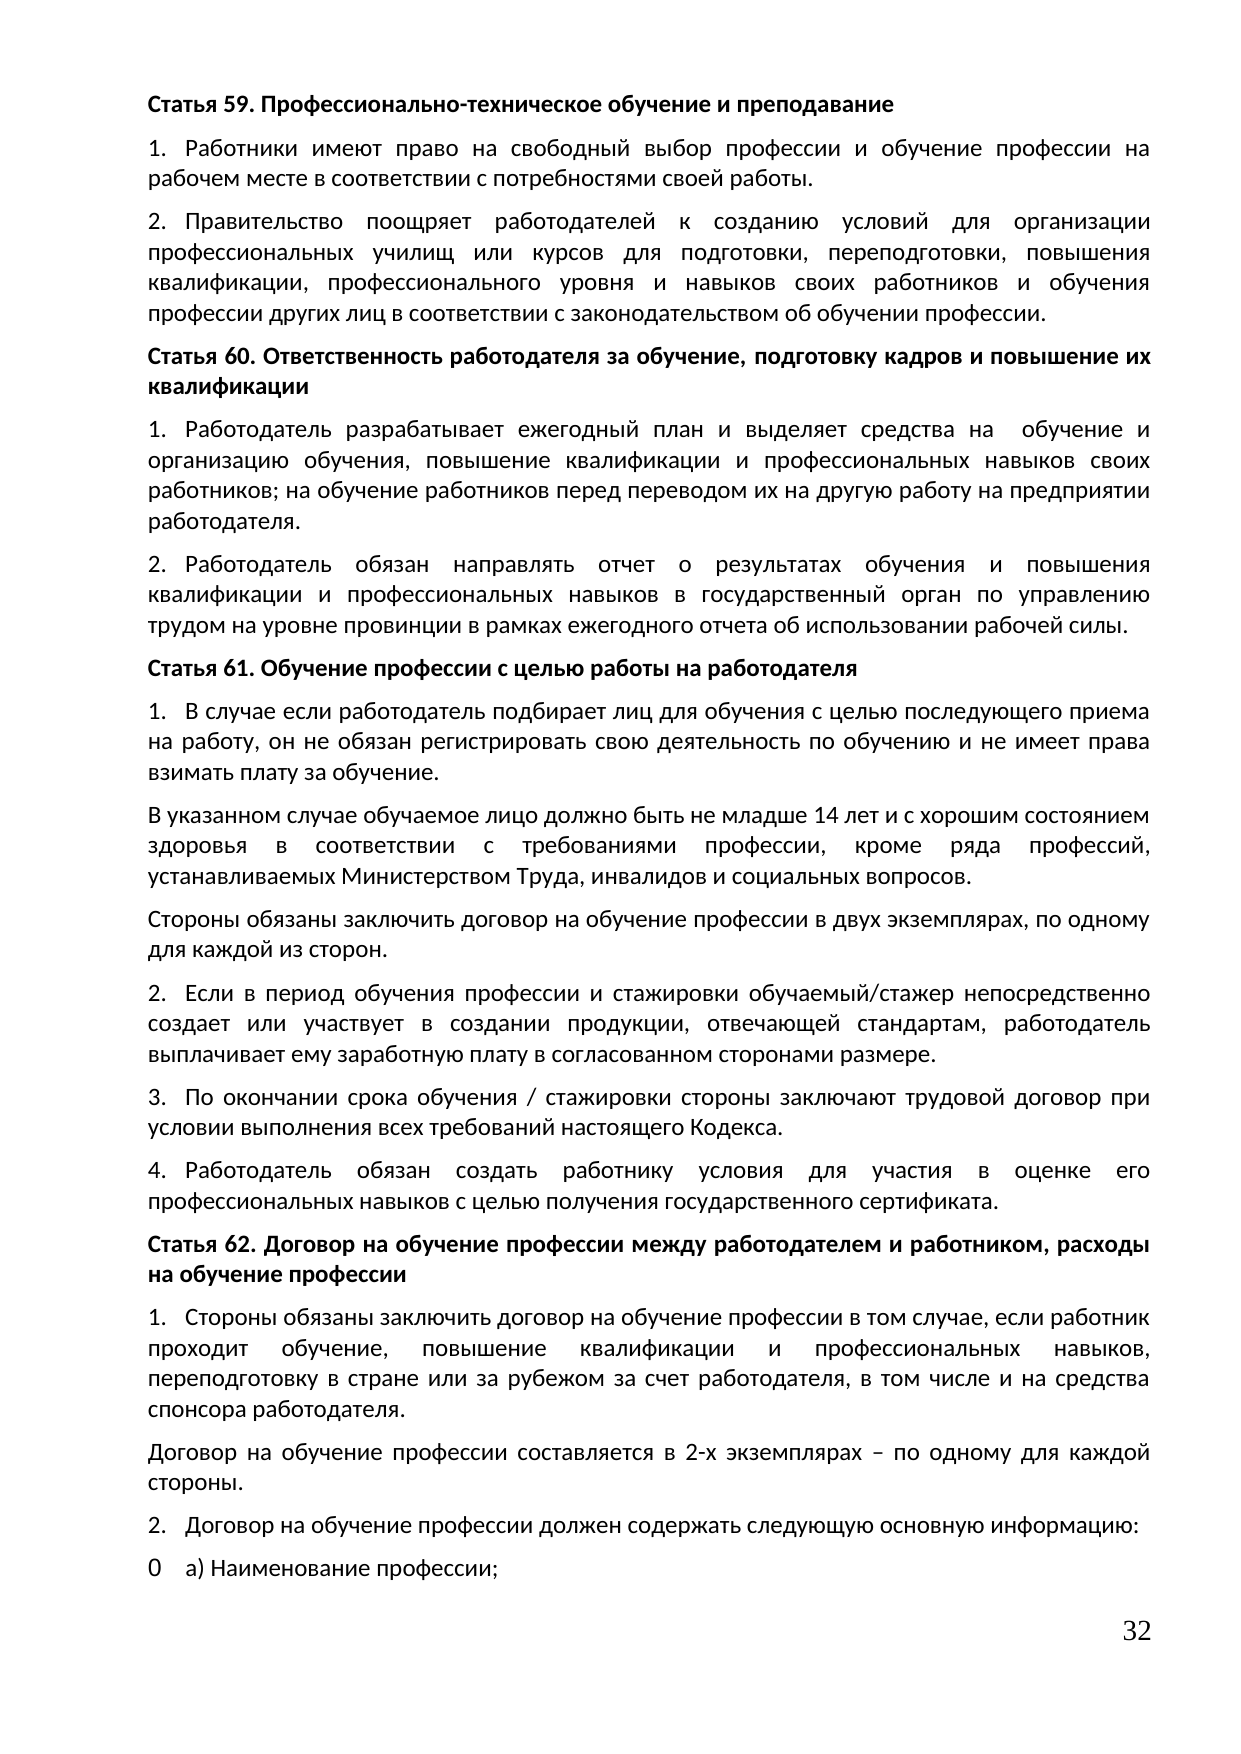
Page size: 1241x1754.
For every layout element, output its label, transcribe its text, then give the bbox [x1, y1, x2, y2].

list Работники имеют право на свободный выбор профессии и обучение профессии на рабочем месте в соответствии с потребностями своей работы. [148, 132, 1152, 193]
list Работодатель обязан создать работнику условия для участия в оценке его профессиональных навыков с целью получения государственного сертификата. [148, 1154, 1152, 1215]
list Работодатель обязан направлять отчет о результатах обучения и повышения квалификации и профессиональных навыков в государственный орган по управлению трудом на уровне провинции в рамках ежегодного отчета об использовании рабочей силы. [148, 548, 1152, 639]
list Договор на обучение профессии составляется в 2-х экземплярах – по одному для каждой стороны. [148, 1436, 1152, 1497]
text Стороны обязаны заключить договор на обучение профессии в двух экземплярах, по одному для каждой из сторон. [148, 903, 1152, 964]
list В случае если работодатель подбирает лиц для обучения с целью последующего приема на работу, он не обязан регистрировать свою деятельность по обучению и не имеет права взимать плату за обучение. [148, 695, 1152, 787]
list Если в период обучения профессии и стажировки обучаемый/стажер непосредственно создает или участвует в создании продукции, отвечающей стандартам, работодатель выплачивает ему заработную плату в согласованном сторонами размере. [148, 977, 1152, 1068]
text Статья 61. Обучение профессии с целью работы на работодателя [148, 652, 1152, 682]
text В указанном случае обучаемое лицо должно быть не младше 14 лет и с хорошим состоянием здоровья в соответствии с требованиями профессии, кроме ряда профессий, устанавливаемых Министерством Труда, инвалидов и социальных вопросов. [148, 799, 1152, 891]
text Статья 59. Профессионально-техническое обучение и преподавание [148, 89, 1152, 119]
text Статья 62. Договор на обучение профессии между работодателем и работником, расходы на обучение профессии [148, 1228, 1152, 1289]
list a) Наименование профессии; [148, 1552, 1152, 1583]
list Работодатель разрабатывает ежегодный план и выделяет средства на обучение и организацию обучения, повышение квалификации и профессиональных навыков своих работников; на обучение работников перед переводом их на другую работу на предприятии работодателя. [148, 413, 1152, 535]
list Правительство поощряет работодателей к созданию условий для организации профессиональных училищ или курсов для подготовки, переподготовки, повышения квалификации, профессионального уровня и навыков своих работников и обучения профессии других лиц в соответствии с законодательством об обучении профессии. [148, 205, 1152, 327]
list По окончании срока обучения / стажировки стороны заключают трудовой договор при условии выполнения всех требований настоящего Кодекса. [148, 1081, 1152, 1142]
text Статья 60. Ответственность работодателя за обучение, подготовку кадров и повышение их квалификации [148, 340, 1152, 401]
list Договор на обучение профессии должен содержать следующую основную информацию: [148, 1509, 1152, 1540]
list Стороны обязаны заключить договор на обучение профессии в том случае, если работник проходит обучение, повышение квалификации и профессиональных навыков, переподготовку в стране или за рубежом за счет работодателя, в том числе и на средства спонсора работодателя. [148, 1301, 1152, 1423]
